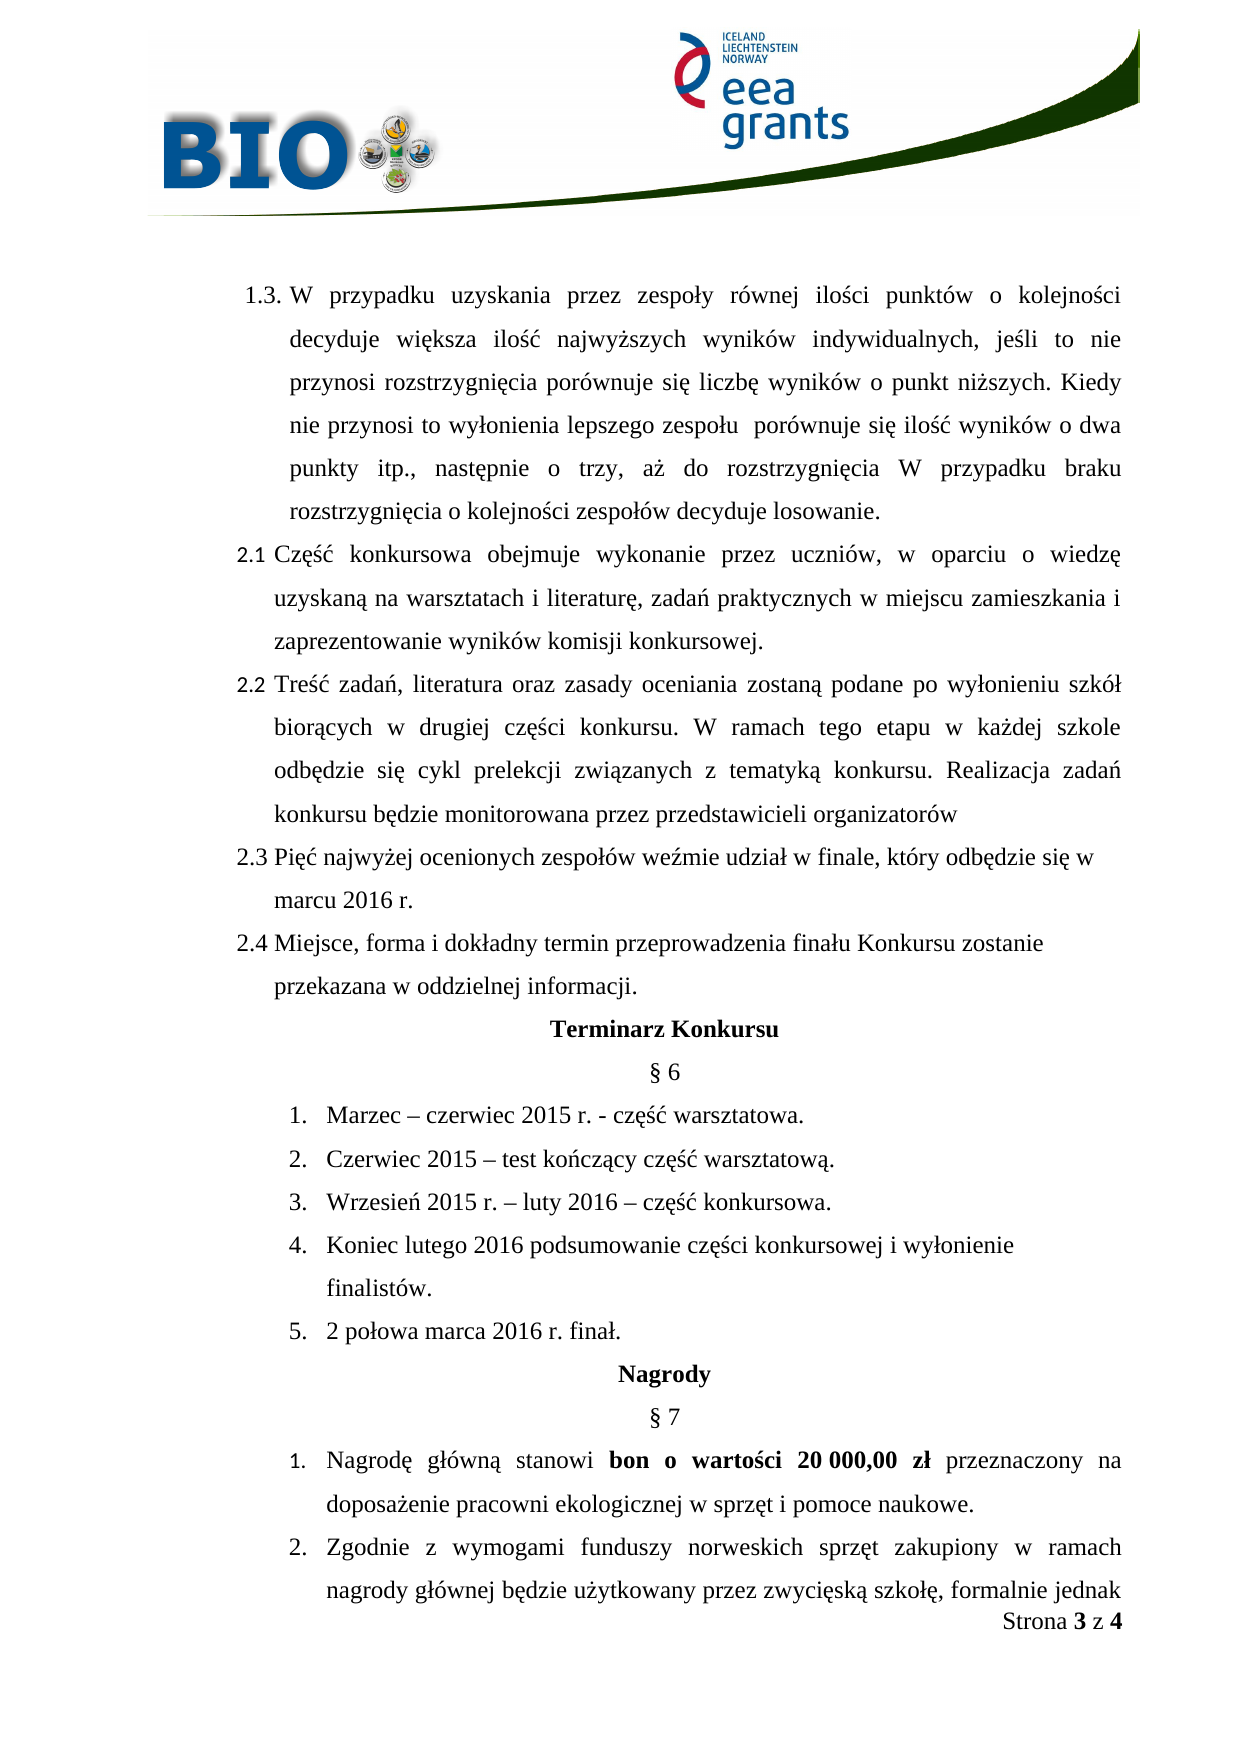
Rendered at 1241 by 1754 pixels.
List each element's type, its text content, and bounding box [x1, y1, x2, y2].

text Nagrody [207, 1359, 1122, 1388]
list Część konkursowa obejmuje wykonanie przez uczniów, w oparciu o wiedzę uzyskaną na warsztatach i literaturę, zadań praktycznych w miejscu zamieszkania i zaprezentowanie wyników komisji konkursowej. [236, 539, 1122, 655]
text Terminarz Konkursu [207, 1014, 1122, 1043]
text § 6 [207, 1057, 1122, 1086]
list Nagrodę główną stanowi bon o wartości 20 000,00 zł przeznaczony na doposażenie pracowni ekologicznej w sprzęt i pomoce naukowe. [289, 1446, 1122, 1518]
list Wrzesień 2015 r. – luty 2016 – część konkursowa. [289, 1187, 1122, 1216]
list Marzec – czerwiec 2015 r. - część warsztatowa. [289, 1101, 1122, 1129]
list Koniec lutego 2016 podsumowanie części konkursowej i wyłonienie finalistów. [289, 1230, 1122, 1302]
list Pięć najwyżej ocenionych zespołów weźmie udział w finale, który odbędzie się w marcu 2016 r. [236, 842, 1122, 914]
list Czerwiec 2015 – test kończący część warsztatową. [289, 1144, 1122, 1172]
list Zgodnie z wymogami funduszy norweskich sprzęt zakupiony w ramach nagrody głównej będzie użytkowany przez zwycięską szkołę, formalnie jednak [289, 1532, 1122, 1604]
list Treść zadań, literatura oraz zasady oceniania zostaną podane po wyłonieniu szkół biorących w drugiej części konkursu. W ramach tego etapu w każdej szkole odbędzie się cykl prelekcji związanych z tematyką konkursu. Realizacja zadań konkursu będzie monitorowana przez przedstawicieli organizatorów [236, 669, 1122, 827]
list Miejsce, forma i dokładny termin przeprowadzenia finału Konkursu zostanie przekazana w oddzielnej informacji. [236, 928, 1122, 1000]
list 2 połowa marca 2016 r. finał. [289, 1316, 1122, 1345]
list W przypadku uzyskania przez zespoły równej ilości punktów o kolejności decyduje większa ilość najwyższych wyników indywidualnych, jeśli to nie przynosi rozstrzygnięcia porównuje się liczbę wyników o punkt niższych. Kiedy nie przynosi to wyłonienia lepszego zespołu porównuje się ilość wyników o dwa punkty itp., następnie o trzy, aż do rozstrzygnięcia W przypadku braku rozstrzygnięcia o kolejności zespołów decyduje losowanie. [244, 281, 1122, 525]
text § 7 [207, 1402, 1122, 1431]
